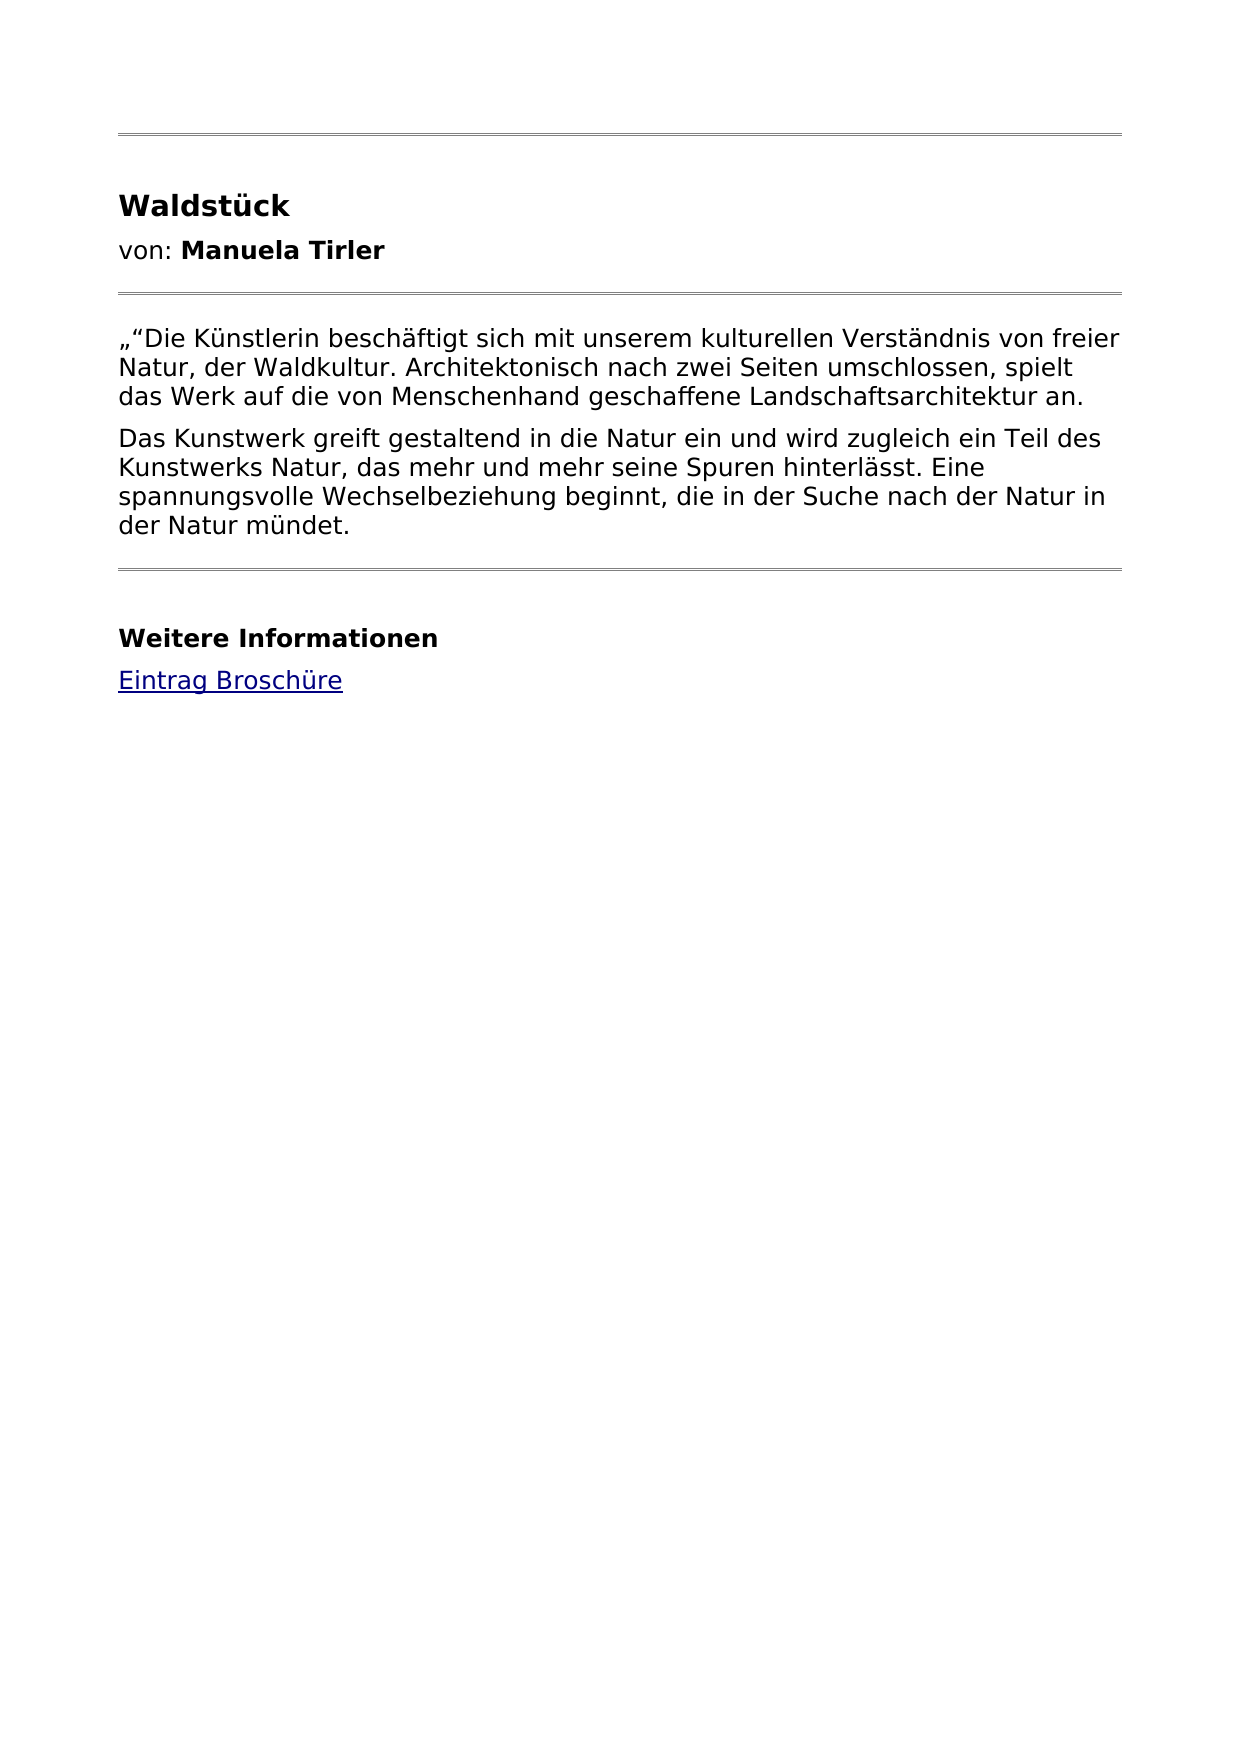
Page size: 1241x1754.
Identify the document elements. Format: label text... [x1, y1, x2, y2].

subtitle Waldstück [118, 189, 1122, 223]
text von: Manuela Tirler [118, 236, 1122, 265]
text „“Die Künstlerin beschäftigt sich mit unserem kulturellen Verständnis von freier Natur, der Waldkultur. Architektonisch nach zwei Seiten umschlossen, spielt das Werk auf die von Menschenhand geschaffene Landschaftsarchitektur an. [118, 324, 1122, 411]
subtitle Weitere Informationen [118, 624, 1122, 654]
text Eintrag Broschüre [118, 666, 1122, 695]
text Das Kunstwerk greift gestaltend in die Natur ein und wird zugleich ein Teil des Kunstwerks Natur, das mehr und mehr seine Spuren hinterlässt. Eine spannungsvolle Wechselbeziehung beginnt, die in der Suche nach der Natur in der Natur mündet. [118, 424, 1122, 541]
